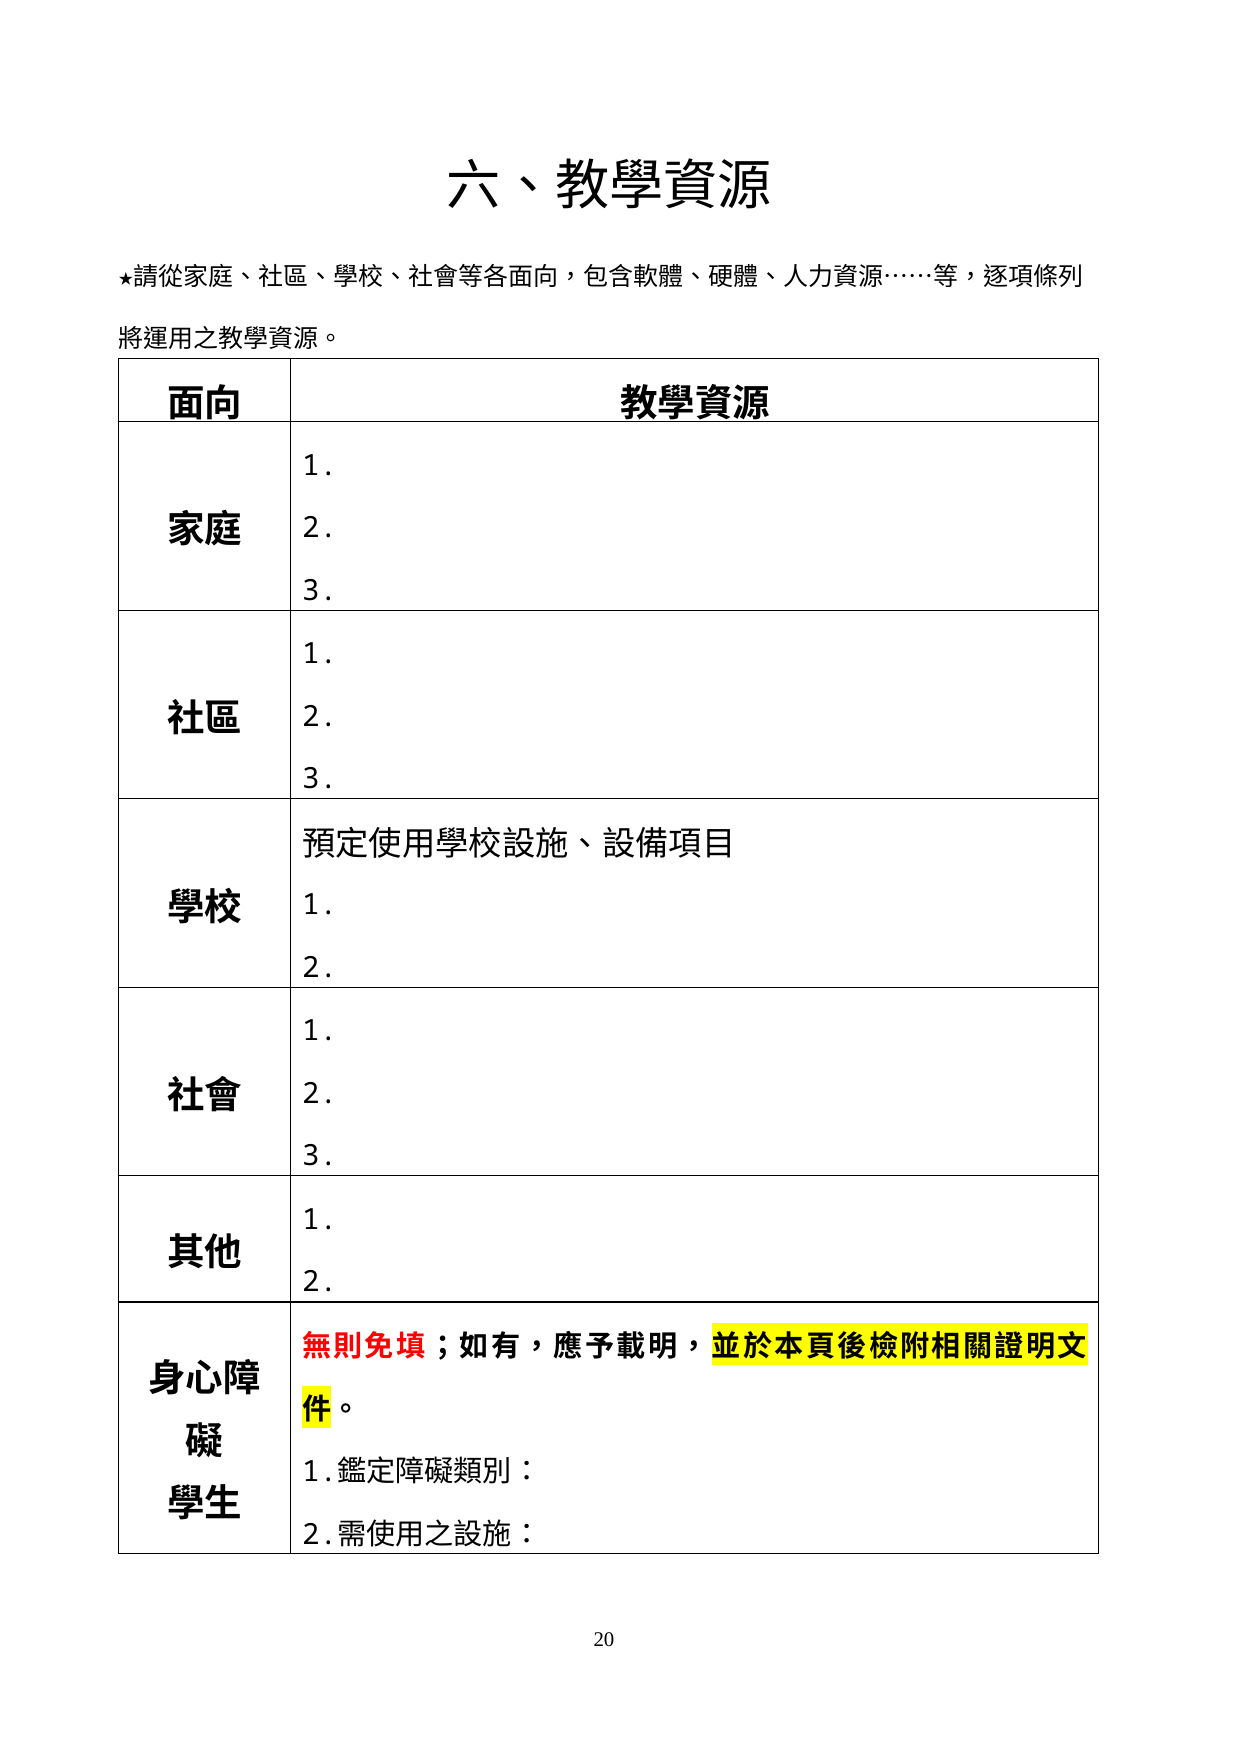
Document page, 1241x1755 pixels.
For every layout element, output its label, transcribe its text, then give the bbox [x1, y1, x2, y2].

table_cell 無則免填；如有，應予載明，並於本頁後檢附相關證明文件。 1.鑑定障礙類別： 2.需使用之設施： [291, 1303, 1098, 1552]
table_cell 1. 2. 3. [291, 988, 1098, 1175]
table_cell 1. 2. 3. [291, 422, 1098, 610]
table_cell 1. 2. [291, 1176, 1098, 1301]
text ★請從家庭、社區、學校、社會等各面向，包含軟體、硬體、人力資源……等，逐項條列將運用之教學資源。 [118, 233, 1100, 358]
table_header 教學資源 [291, 359, 1098, 421]
text 六、教學資源 [118, 108, 1100, 233]
table_cell 社區 [119, 611, 290, 798]
table_cell 家庭 [119, 422, 290, 610]
table_cell 預定使用學校設施、設備項目 1. 2. [291, 799, 1098, 987]
table_cell 身心障礙 學生 [119, 1303, 290, 1552]
table_cell 學校 [119, 799, 290, 987]
table_cell 1. 2. 3. [291, 611, 1098, 798]
table_header 面向 [119, 359, 290, 421]
table_cell 社會 [119, 988, 290, 1175]
table_cell 其他 [119, 1176, 290, 1301]
